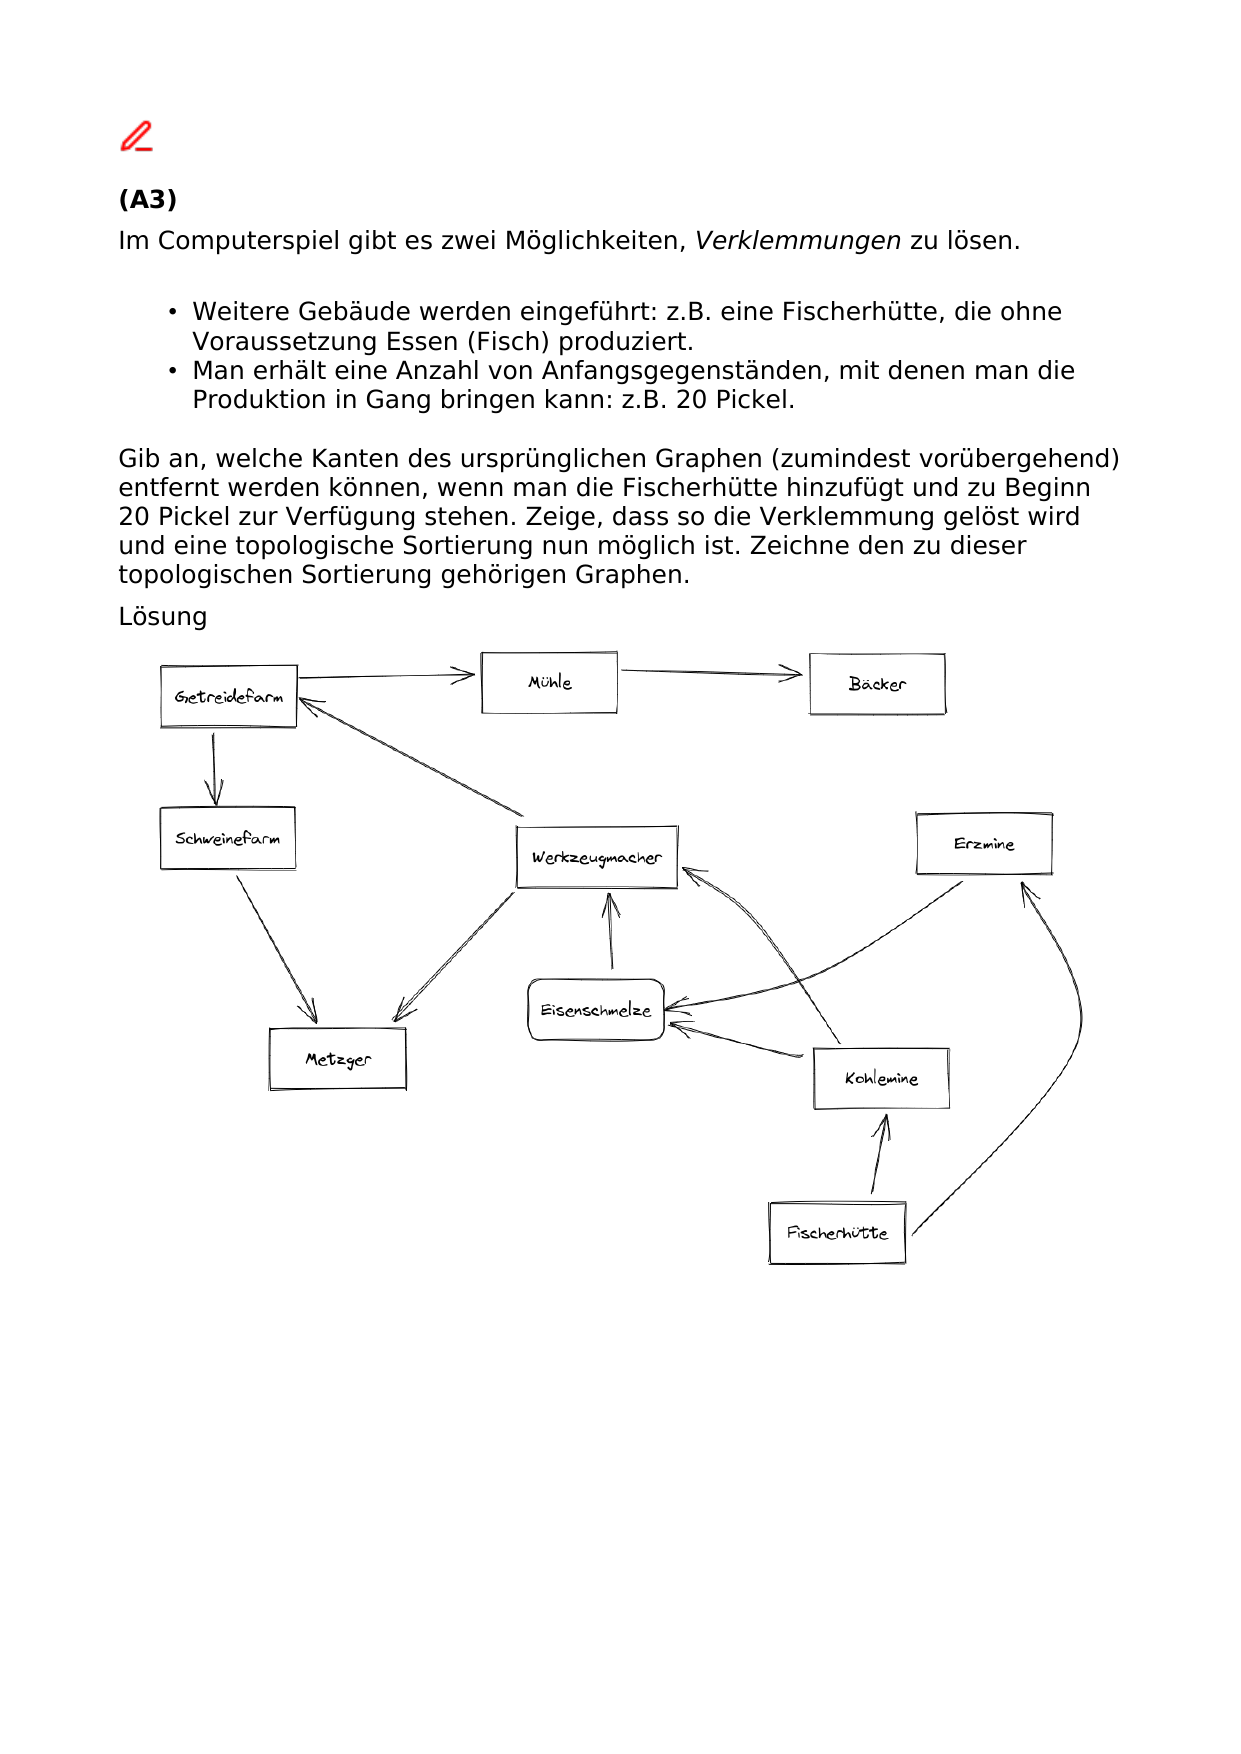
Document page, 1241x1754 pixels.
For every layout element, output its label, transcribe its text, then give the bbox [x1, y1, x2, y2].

picture [151, 643, 1089, 1271]
text Gib an, welche Kanten des ursprünglichen Graphen (zumindest vorübergehend) entfernt werden können, wenn man die Fischerhütte hinzufügt und zu Beginn 20 Pickel zur Verfügung stehen. Zeige, dass so die Verklemmung gelöst wird und eine topologische Sortierung nun möglich ist. Zeichne den zu dieser topologischen Sortierung gehörigen Graphen. [118, 444, 1122, 589]
list Weitere Gebäude werden eingeführt: z.B. eine Fischerhütte, die ohne Voraussetzung Essen (Fisch) produziert. [177, 298, 1122, 356]
subtitle (A3) [118, 185, 1122, 214]
text Im Computerspiel gibt es zwei Möglichkeiten, Verklemmungen zu lösen. [118, 226, 1122, 256]
text Lösung [118, 602, 1122, 631]
picture [118, 118, 156, 156]
list Man erhält eine Anzahl von Anfangsgegenständen, mit denen man die Produktion in Gang bringen kann: z.B. 20 Pickel. [177, 356, 1122, 414]
